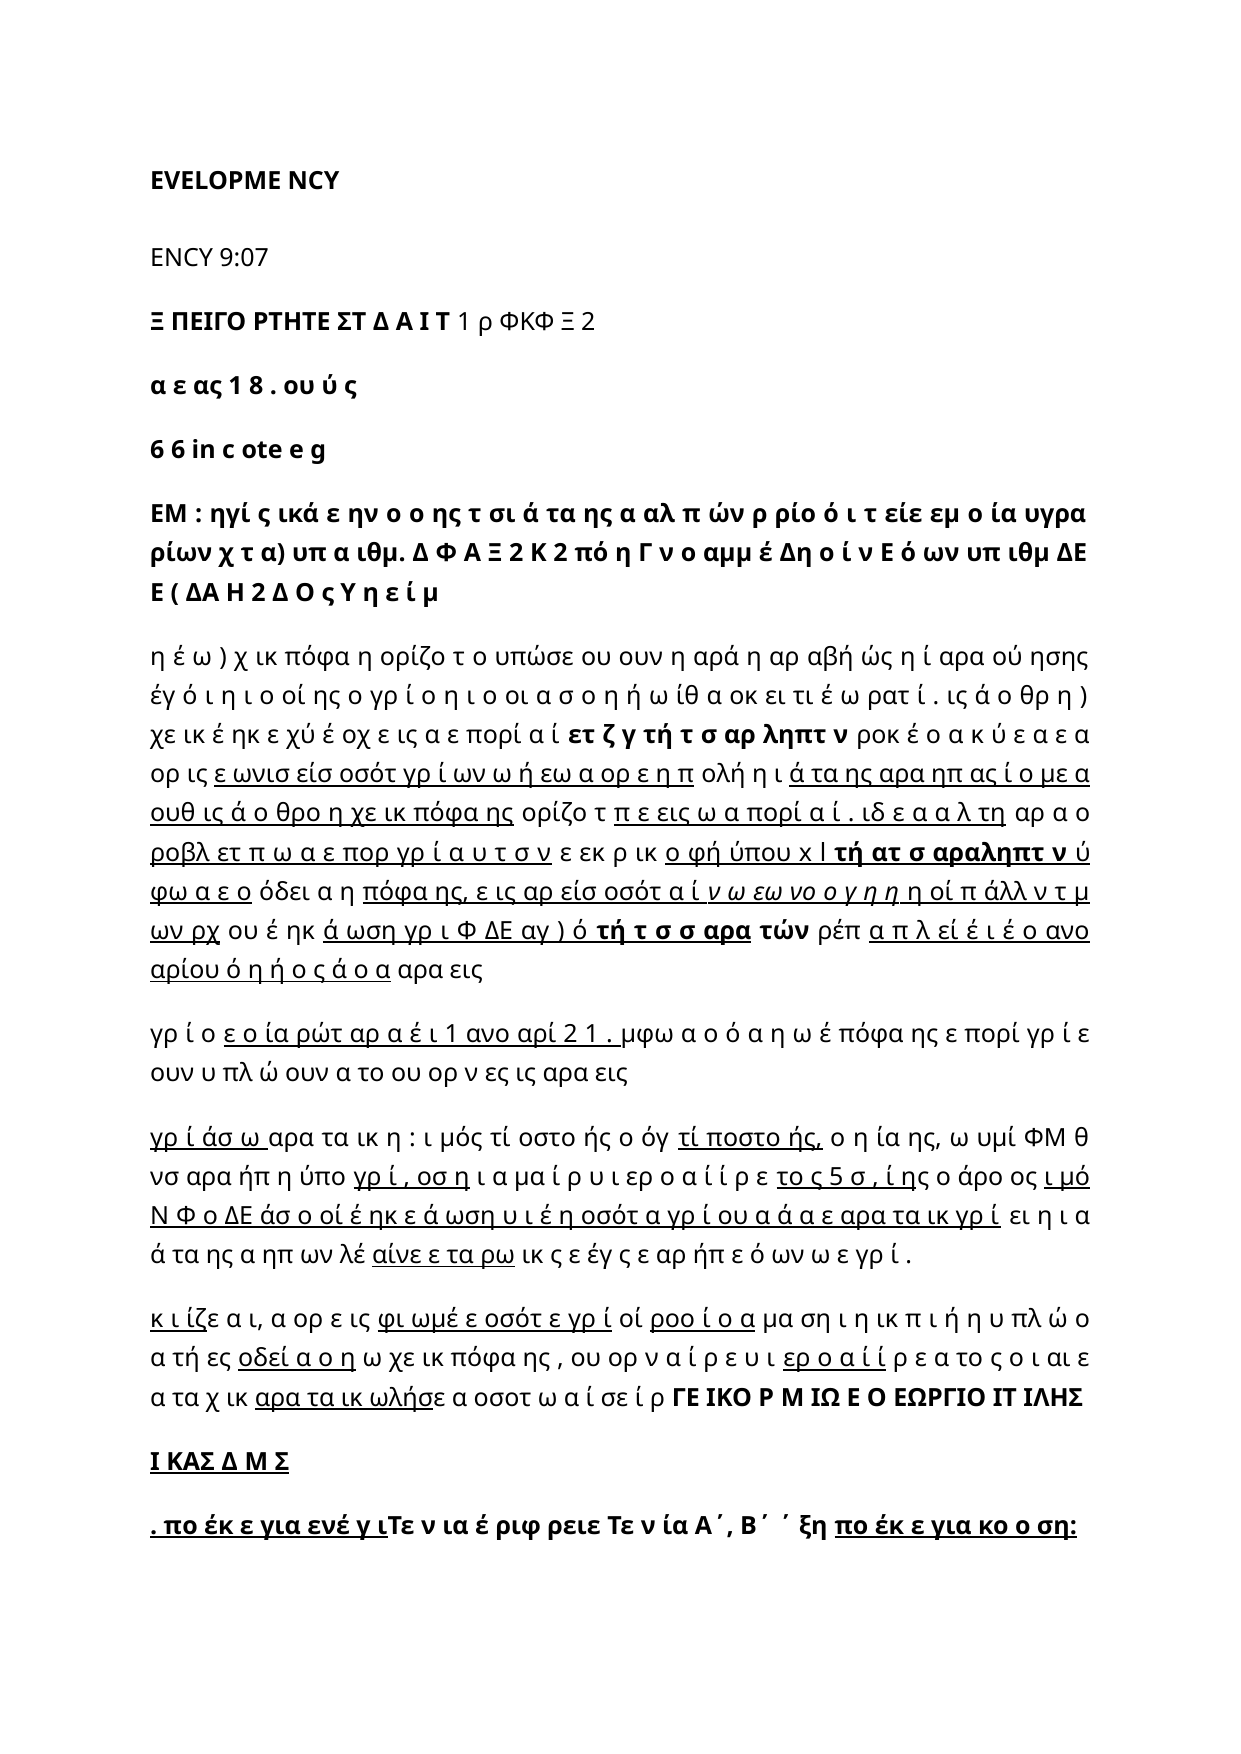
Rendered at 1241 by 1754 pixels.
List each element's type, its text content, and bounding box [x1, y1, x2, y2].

text 6 6 in c ote e g [150, 432, 1090, 466]
text γρ ί ο ε ο ία ρώτ αρ α έ ι 1 ανο αρί 2 1 . μφω α ο ό α η ω έ πόφα ης ε πορί γρ ί ε ουν υ πλ ώ ουν α το ου ορ ν ες ις αρα εις [150, 1016, 1090, 1089]
title EVELOPME NCY [150, 162, 1090, 197]
text ENCY 9:07 [150, 239, 1090, 273]
text κ ι ίζε α ι, α ορ ε ις φι ωμέ ε οσότ ε γρ ί οί ροο ί ο α μα ση ι η ικ π ι ή η υ πλ ώ ο α τή ες οδεί α ο η ω χε ικ πόφα ης , ου ορ ν α ί ρ ε υ ι ερ ο α ί ί ρ ε α το ς ο ι αι ε α τα χ ικ αρα τα ικ ωλήσε α οσοτ ω α ί σε ί ρ ΓΕ ΙΚΟ Ρ Μ ΙΩ Ε Ο ΕΩΡΓΙΟ ΙΤ ΙΛΗΣ [150, 1301, 1090, 1413]
text γρ ί άσ ω αρα τα ικ η : ι μός τί οστο ής ο όγ τί ποστο ής, ο η ία ης, ω υμί ΦΜ θ νσ αρα ήπ η ύπο γρ ί , οσ η ι α μα ί ρ υ ι ερ ο α ί ί ρ ε το ς 5 σ , ί ης ο άρο ος ι μό N Φ ο ΔΕ άσ ο οί έ ηκ ε ά ωση υ ι έ η οσότ α γρ ί ου α ά α ε αρα τα ικ γρ ί ει η ι α ά τα ης α ηπ ων λέ αίνε ε τα ρω ικ ς ε έγ ς ε αρ ήπ ε ό ων ω ε γρ ί . [150, 1119, 1090, 1271]
text . πο έκ ε για ενέ γ ιΤε ν ια έ ριφ ρειε Τε ν ία Α΄, Β΄ ΄ ξη πο έκ ε για κο ο ση: [150, 1507, 1090, 1542]
text Ι ΚΑΣ Δ Μ Σ [150, 1443, 1090, 1477]
text ΕΜ : ηγί ς ικά ε ην ο ο ης τ σι ά τα ης α αλ π ών ρ ρίο ό ι τ είε εμ ο ία υγρα ρίων χ τ α) υπ α ιθμ. Δ Φ Α Ξ 2 Κ 2 πό η Γ ν ο αμμ έ Δη ο ί ν Ε ό ων υπ ιθμ ΔΕ Ε ( ΔΑ Η 2 Δ Ο ς Υ η ε ί μ [150, 496, 1090, 608]
text α ε ας 1 8 . ου ύ ς [150, 367, 1090, 402]
text η έ ω ) χ ικ πόφα η ορίζο τ ο υπώσε ου ουν η αρά η αρ αβή ώς η ί αρα ού ησης έγ ό ι η ι ο οί ης ο γρ ί ο η ι ο οι α σ ο η ή ω ίθ α οκ ει τι έ ω ρατ ί . ις ά ο θρ η ) χε ικ έ ηκ ε χύ έ οχ ε ις α ε πορί α ί ετ ζ γ τή τ σ αρ ληπτ ν ροκ έ ο α κ ύ ε α ε α ορ ις ε ωνισ είσ οσότ γρ ί ων ω ή εω α ορ ε η π ολή η ι ά τα ης αρα ηπ ας ί ο με α ουθ ις ά ο θρο η χε ικ πόφα ης ορίζο τ π ε εις ω α πορί α ί . ιδ ε α α λ τη αρ α ο ροβλ ετ π ω α ε πορ γρ ί α υ τ σ ν ε εκ ρ ικ ο φή ύπου x l τή ατ σ αραληπτ ν ύ φω α ε ο όδει α η πόφα ης, ε ις αρ είσ οσότ α ί ν ω εω νο ο γ η η η οί π άλλ ν τ μ ων ρχ ου έ ηκ ά ωση γρ ι Φ ΔΕ αγ ) ό τή τ σ σ αρα τών ρέπ α π λ εί έ ι έ ο ανο αρίου ό η ή ο ς ά ο α αρα εις [150, 638, 1090, 986]
text Ξ ΠΕΙΓΟ ΡΤΗΤΕ ΣΤ Δ Α Ι Τ 1 ρ ΦΚΦ Ξ 2 [150, 303, 1090, 337]
